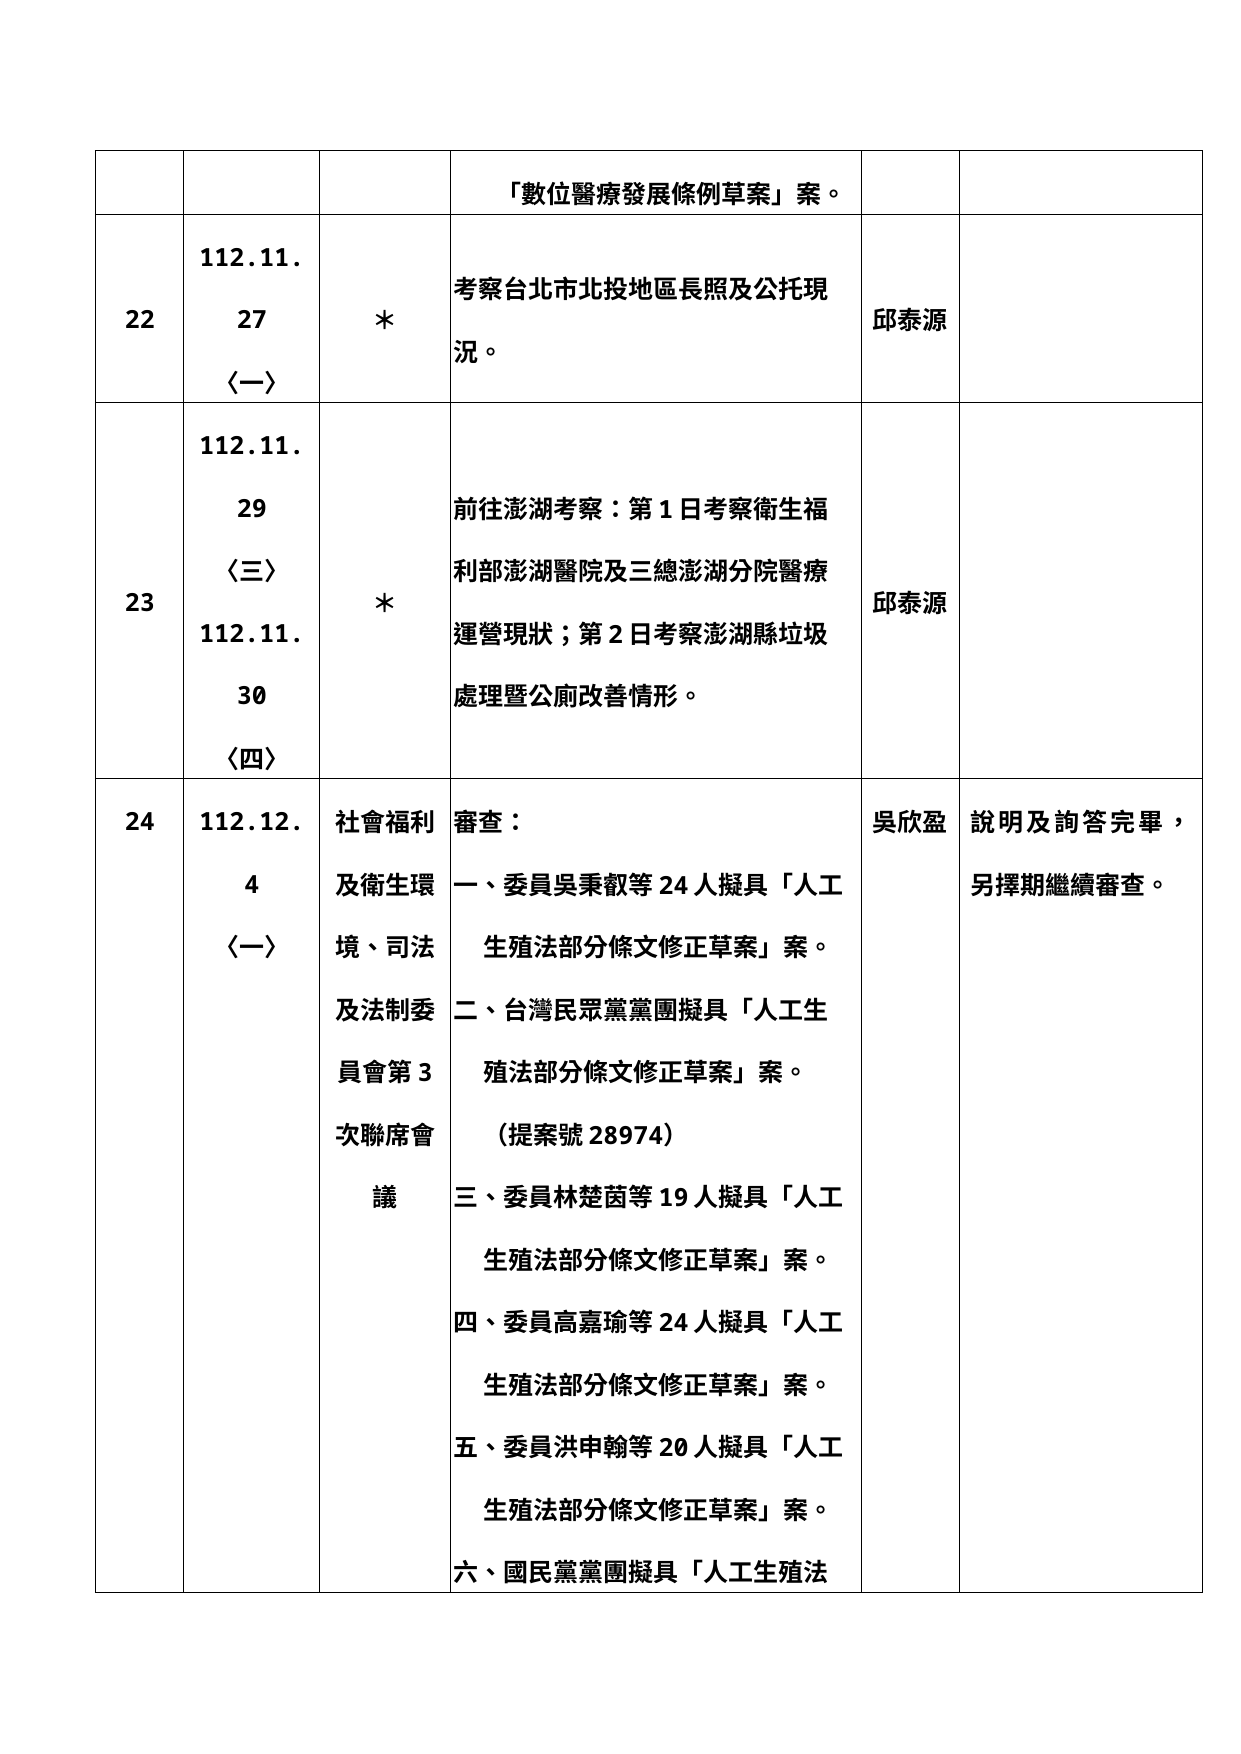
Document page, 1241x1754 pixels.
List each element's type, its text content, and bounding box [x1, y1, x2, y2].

table_cell 23 [96, 403, 183, 778]
table_cell 邱泰源 [862, 215, 959, 402]
table_cell 吳欣盈 [862, 779, 959, 1592]
table_cell 前往澎湖考察：第1日考察衛生福利部澎湖醫院及三總澎湖分院醫療運營現狀；第2日考察澎湖縣垃圾處理暨公廁改善情形。 [451, 403, 861, 778]
table_cell [184, 151, 319, 214]
table_cell 24 [96, 779, 183, 1592]
table_cell [320, 151, 450, 214]
table_cell 社會福利及衛生環境、司法及法制委員會第3次聯席會議 [320, 779, 450, 1592]
table_cell 112.11.29 〈三〉 112.11.30 〈四〉 [184, 403, 319, 778]
table_cell ＊ [320, 403, 450, 778]
table_cell [96, 151, 183, 214]
table_cell 考察台北市北投地區長照及公托現況。 [451, 215, 861, 402]
table_cell [960, 215, 1202, 402]
table_cell 112.12.4 〈一〉 [184, 779, 319, 1592]
table_cell 說明及詢答完畢，另擇期繼續審查。 [960, 779, 1202, 1592]
table_cell 「數位醫療發展條例草案」案。 [451, 151, 861, 214]
table_cell 22 [96, 215, 183, 402]
table_cell 審查： 一、委員吳秉叡等24人擬具「人工生殖法部分條文修正草案」案。 二、台灣民眾黨黨團擬具「人工生殖法部分條文修正草案」案。（提案號28974） 三、委員林楚茵等19人擬具「人工生殖法部分條文修正草案」案。 四、委員高嘉瑜等24人擬具「人工生殖法部分條文修正草案」案。 五、委員洪申翰等20人擬具「人工生殖法部分條文修正草案」案。 六、國民黨黨團擬具「人工生殖法 [451, 779, 861, 1592]
table_cell 112.11.27 〈一〉 [184, 215, 319, 402]
table_cell [960, 403, 1202, 778]
table_cell 邱泰源 [862, 403, 959, 778]
table_cell [960, 151, 1202, 214]
table_cell ＊ [320, 215, 450, 402]
table_cell [862, 151, 959, 214]
